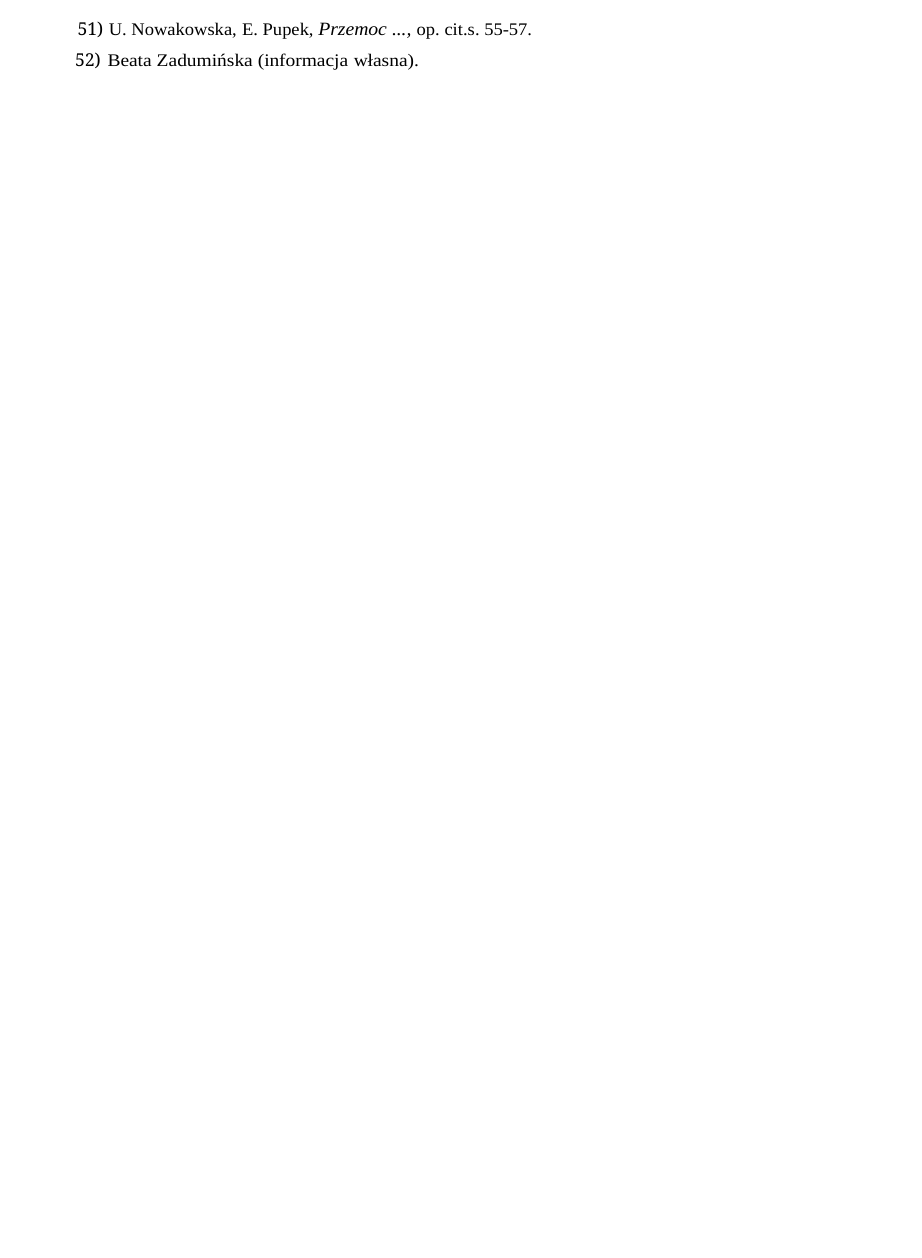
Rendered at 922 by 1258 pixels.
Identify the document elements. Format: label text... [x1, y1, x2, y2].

list U. Nowakowska, E. Pupek, Przemoc ..., op. cit.s. 55-57. [77, 17, 861, 41]
list Beata Zadumińska (informacja własna). [75, 48, 861, 72]
